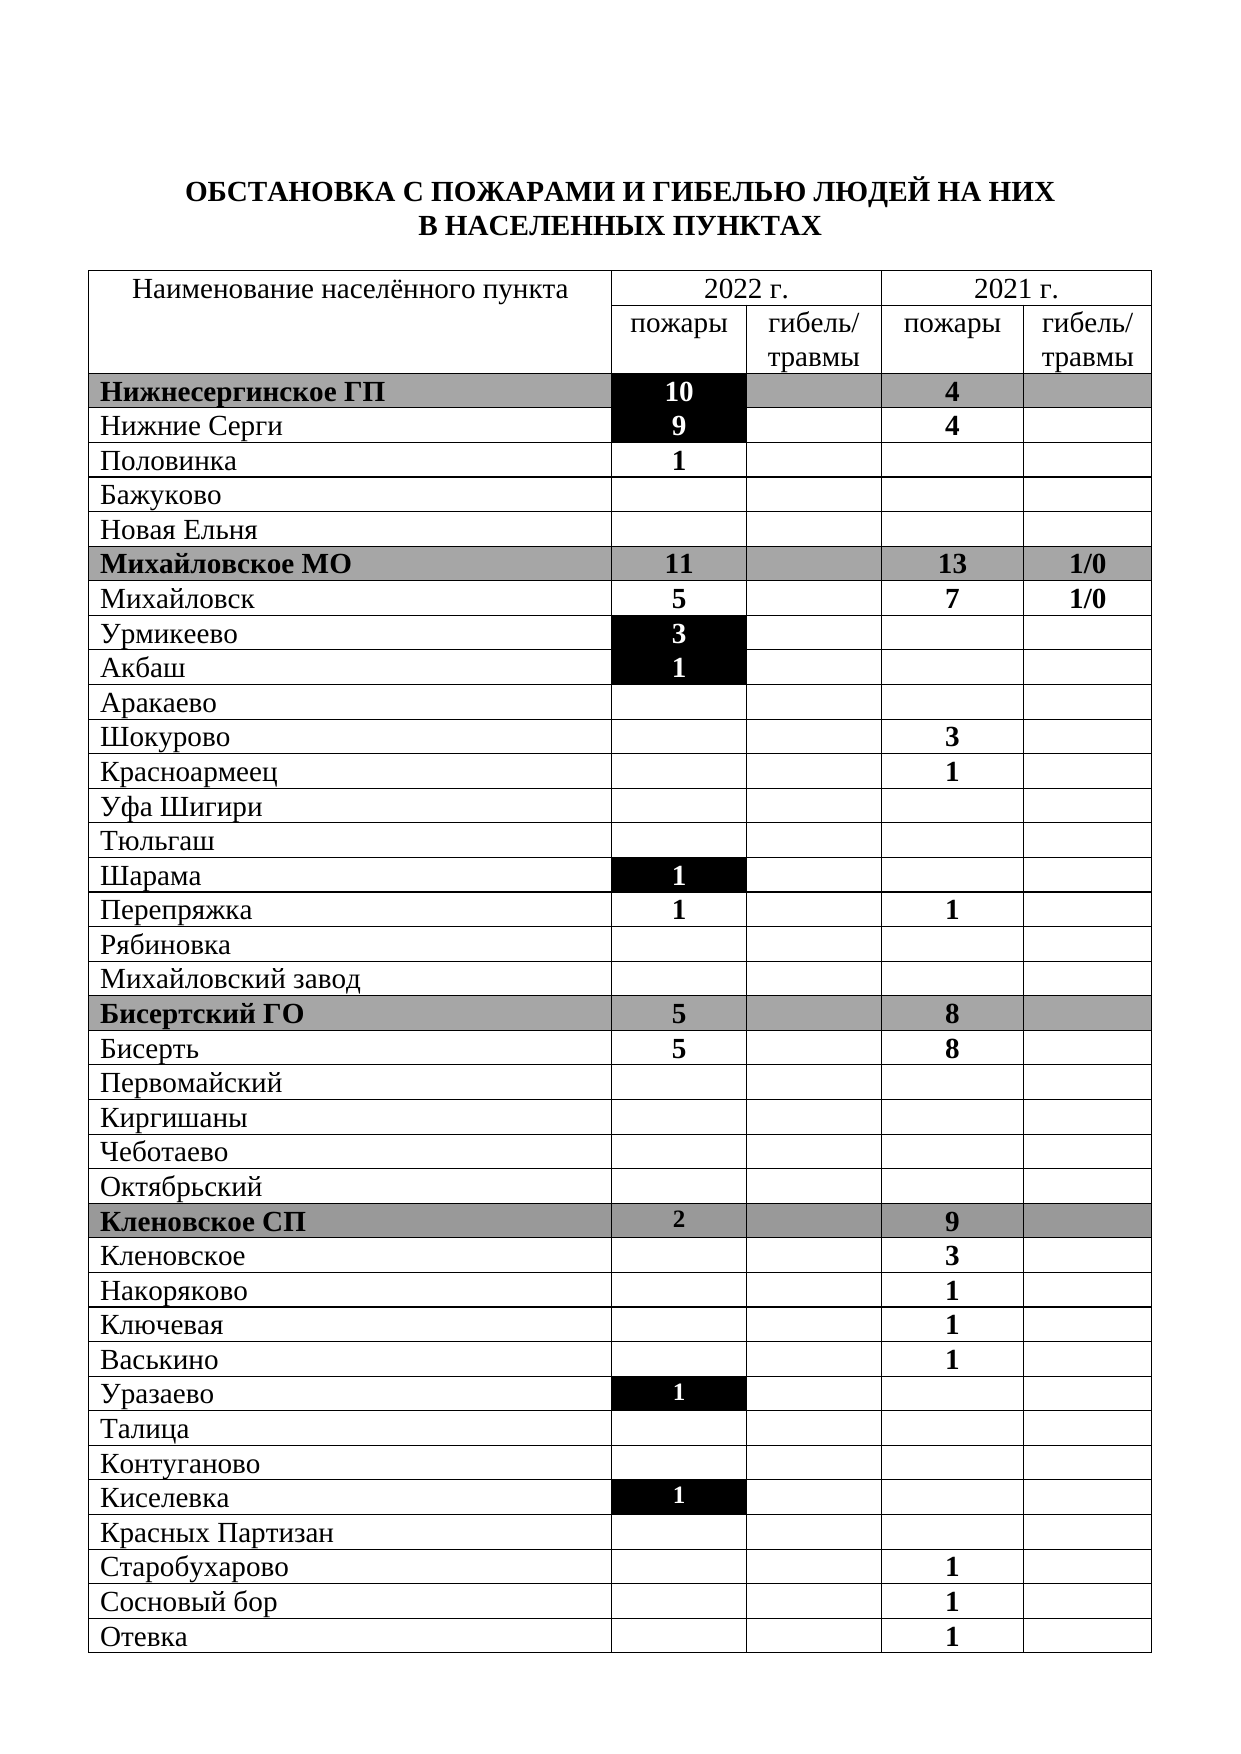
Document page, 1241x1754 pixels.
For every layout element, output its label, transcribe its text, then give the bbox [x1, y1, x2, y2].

table_cell [1024, 823, 1151, 857]
table_cell [1024, 1135, 1151, 1168]
table_cell [747, 1238, 881, 1272]
table_cell 1 [612, 443, 746, 476]
table_cell 4 [882, 374, 1023, 407]
table_cell [1024, 1619, 1151, 1652]
table_cell [882, 962, 1023, 995]
table_cell [612, 1238, 746, 1272]
table_cell 1 [612, 1377, 746, 1410]
table_cell Сосновый бор [89, 1584, 611, 1618]
table_cell [1024, 1584, 1151, 1618]
table_cell Октябрьский [89, 1169, 611, 1203]
table_cell [1024, 478, 1151, 511]
table_cell [612, 512, 746, 546]
table_cell Кленовское СП [89, 1204, 611, 1237]
table_cell 1 [882, 1273, 1023, 1306]
table_cell 5 [612, 581, 746, 615]
table_cell [1024, 1377, 1151, 1410]
table_cell [747, 1342, 881, 1376]
table_cell 2 [612, 1204, 746, 1237]
table_cell 1 [612, 858, 746, 891]
table_cell Красных Партизан [89, 1515, 611, 1548]
table_cell [612, 1584, 746, 1618]
table_cell [747, 893, 881, 926]
table_cell [1024, 1065, 1151, 1099]
table_cell Нижние Серги [89, 408, 611, 442]
table_cell Михайловский завод [89, 962, 611, 995]
table_cell Перепряжка [89, 893, 611, 926]
table_cell [882, 650, 1023, 684]
table_cell [1024, 962, 1151, 995]
table_cell [747, 512, 881, 546]
table_cell [747, 720, 881, 753]
table_cell Михайловское МО [89, 547, 611, 580]
table_cell Рябиновка [89, 927, 611, 961]
table_cell [882, 616, 1023, 649]
table_cell Шокурово [89, 720, 611, 753]
table_cell [882, 858, 1023, 891]
table_cell [612, 1065, 746, 1099]
table_cell [747, 581, 881, 615]
table_cell [882, 478, 1023, 511]
table_cell [612, 478, 746, 511]
table_cell [747, 962, 881, 995]
table_cell [1024, 443, 1151, 476]
table_cell [882, 1515, 1023, 1548]
table_cell [612, 754, 746, 788]
table_cell [1024, 1169, 1151, 1203]
table_cell 4 [882, 408, 1023, 442]
table_cell [1024, 927, 1151, 961]
table_cell [747, 374, 881, 407]
table_cell [747, 1135, 881, 1168]
table_cell [747, 1100, 881, 1133]
table_cell Ключевая [89, 1308, 611, 1341]
table_cell [612, 685, 746, 718]
table_cell 1 [882, 1308, 1023, 1341]
table_cell [747, 1411, 881, 1445]
table_cell [1024, 1446, 1151, 1479]
table_cell Бисертский ГО [89, 996, 611, 1030]
table_cell [747, 996, 881, 1030]
table_cell [882, 685, 1023, 718]
table_cell [747, 547, 881, 580]
table_cell [882, 1065, 1023, 1099]
table_cell [1024, 1204, 1151, 1237]
table_cell Васькино [89, 1342, 611, 1376]
subtitle ОБСТАНОВКА С ПОЖАРАМИ И ГИБЕЛЬЮ ЛЮДЕЙ НА НИХ [89, 174, 1152, 208]
table_cell [1024, 1031, 1151, 1064]
table_cell [747, 1169, 881, 1203]
table_cell [882, 512, 1023, 546]
table_cell [1024, 1515, 1151, 1548]
table_cell [747, 1377, 881, 1410]
table_cell 1/0 [1024, 581, 1151, 615]
table_cell Шарама [89, 858, 611, 891]
table_cell [1024, 1342, 1151, 1376]
table_cell [1024, 754, 1151, 788]
table_cell Контуганово [89, 1446, 611, 1479]
table_cell [1024, 1273, 1151, 1306]
table_header 2021 г. [882, 271, 1151, 304]
table_cell Киргишаны [89, 1100, 611, 1133]
table_cell Акбаш [89, 650, 611, 684]
table_cell [747, 1273, 881, 1306]
table_cell [882, 1135, 1023, 1168]
table_cell [612, 720, 746, 753]
table_cell [1024, 512, 1151, 546]
table_cell Уразаево [89, 1377, 611, 1410]
table_cell [747, 1204, 881, 1237]
table_cell Накоряково [89, 1273, 611, 1306]
table_cell [747, 478, 881, 511]
table_cell [1024, 996, 1151, 1030]
table_cell [612, 962, 746, 995]
table_cell 7 [882, 581, 1023, 615]
table_cell [1024, 650, 1151, 684]
table_cell [747, 823, 881, 857]
table_cell [612, 1273, 746, 1306]
table_cell [747, 927, 881, 961]
table_cell [612, 1411, 746, 1445]
table_cell [612, 1308, 746, 1341]
table_cell 5 [612, 1031, 746, 1064]
table_cell Старобухарово [89, 1550, 611, 1583]
table_cell [1024, 1308, 1151, 1341]
table_cell Первомайский [89, 1065, 611, 1099]
table_cell [1024, 408, 1151, 442]
table_cell [1024, 1238, 1151, 1272]
table_cell Урмикеево [89, 616, 611, 649]
table_cell [612, 1550, 746, 1583]
table_header Наименование населённого пункта [89, 271, 611, 373]
table_cell 13 [882, 547, 1023, 580]
table_cell Новая Ельня [89, 512, 611, 546]
table_header 2022 г. [612, 271, 881, 304]
table_cell [747, 1446, 881, 1479]
table_cell [747, 1480, 881, 1514]
table_cell Уфа Шигири [89, 789, 611, 822]
table_cell [882, 443, 1023, 476]
table_cell [882, 1169, 1023, 1203]
table_cell пожары [612, 306, 746, 373]
table_cell [882, 1446, 1023, 1479]
table_cell [612, 1446, 746, 1479]
table_cell [747, 685, 881, 718]
table_cell [747, 408, 881, 442]
table_cell [747, 789, 881, 822]
table_cell [882, 1411, 1023, 1445]
subtitle В НАСЕЛЕННЫХ ПУНКТАХ [89, 208, 1152, 241]
table_cell [747, 858, 881, 891]
table_cell Тюльгаш [89, 823, 611, 857]
table_cell [1024, 685, 1151, 718]
table_cell [1024, 616, 1151, 649]
table_cell 1 [612, 650, 746, 684]
table_cell [1024, 789, 1151, 822]
table_cell [612, 1135, 746, 1168]
table_cell [1024, 858, 1151, 891]
table_cell 10 [612, 374, 746, 407]
table_cell [882, 789, 1023, 822]
table_cell [1024, 1411, 1151, 1445]
table_cell [612, 1169, 746, 1203]
table_cell Чеботаево [89, 1135, 611, 1168]
table_cell 1 [612, 1480, 746, 1514]
table_cell [747, 616, 881, 649]
table_cell [612, 1342, 746, 1376]
table_cell 3 [882, 720, 1023, 753]
table_cell Талица [89, 1411, 611, 1445]
table_cell [612, 823, 746, 857]
table_cell Отевка [89, 1619, 611, 1652]
table_cell 1 [882, 1342, 1023, 1376]
table_cell [747, 1515, 881, 1548]
table_cell 3 [882, 1238, 1023, 1272]
table_cell 1 [882, 1584, 1023, 1618]
table_cell [747, 1619, 881, 1652]
table_cell 1 [882, 1550, 1023, 1583]
table_cell 9 [882, 1204, 1023, 1237]
table_cell [612, 1100, 746, 1133]
table_cell 11 [612, 547, 746, 580]
table_cell Кленовское [89, 1238, 611, 1272]
table_cell Аракаево [89, 685, 611, 718]
table_cell [1024, 1480, 1151, 1514]
table_cell 1 [882, 754, 1023, 788]
table_cell гибель/ травмы [747, 306, 881, 373]
table_cell Бисерть [89, 1031, 611, 1064]
table_cell [612, 927, 746, 961]
table_cell [612, 789, 746, 822]
table_cell Нижнесергинское ГП [89, 374, 611, 407]
table_cell [747, 443, 881, 476]
table_cell гибель/ травмы [1024, 306, 1151, 373]
table_cell 1 [612, 893, 746, 926]
table_cell Киселевка [89, 1480, 611, 1514]
table_cell 8 [882, 996, 1023, 1030]
table_cell [747, 1584, 881, 1618]
table_cell 3 [612, 616, 746, 649]
table_cell 1 [882, 1619, 1023, 1652]
table_cell [747, 1031, 881, 1064]
table_cell [1024, 720, 1151, 753]
table_cell [747, 1308, 881, 1341]
table_cell пожары [882, 306, 1023, 373]
table_cell [1024, 1550, 1151, 1583]
table_cell [882, 823, 1023, 857]
table_cell Бажуково [89, 478, 611, 511]
table_cell 5 [612, 996, 746, 1030]
table_cell 1 [882, 893, 1023, 926]
table_cell [747, 1550, 881, 1583]
table_cell [1024, 374, 1151, 407]
table_cell [747, 754, 881, 788]
table_cell 1/0 [1024, 547, 1151, 580]
table_cell Михайловск [89, 581, 611, 615]
table_cell [747, 650, 881, 684]
table_cell Красноармеец [89, 754, 611, 788]
table_cell [882, 1480, 1023, 1514]
table_cell [747, 1065, 881, 1099]
table_cell 8 [882, 1031, 1023, 1064]
table_cell 9 [612, 408, 746, 442]
table_cell [882, 1100, 1023, 1133]
table_cell [612, 1515, 746, 1548]
table_cell [882, 1377, 1023, 1410]
table_cell [612, 1619, 746, 1652]
table_cell Половинка [89, 443, 611, 476]
table_cell [1024, 1100, 1151, 1133]
table_cell [1024, 893, 1151, 926]
table_cell [882, 927, 1023, 961]
